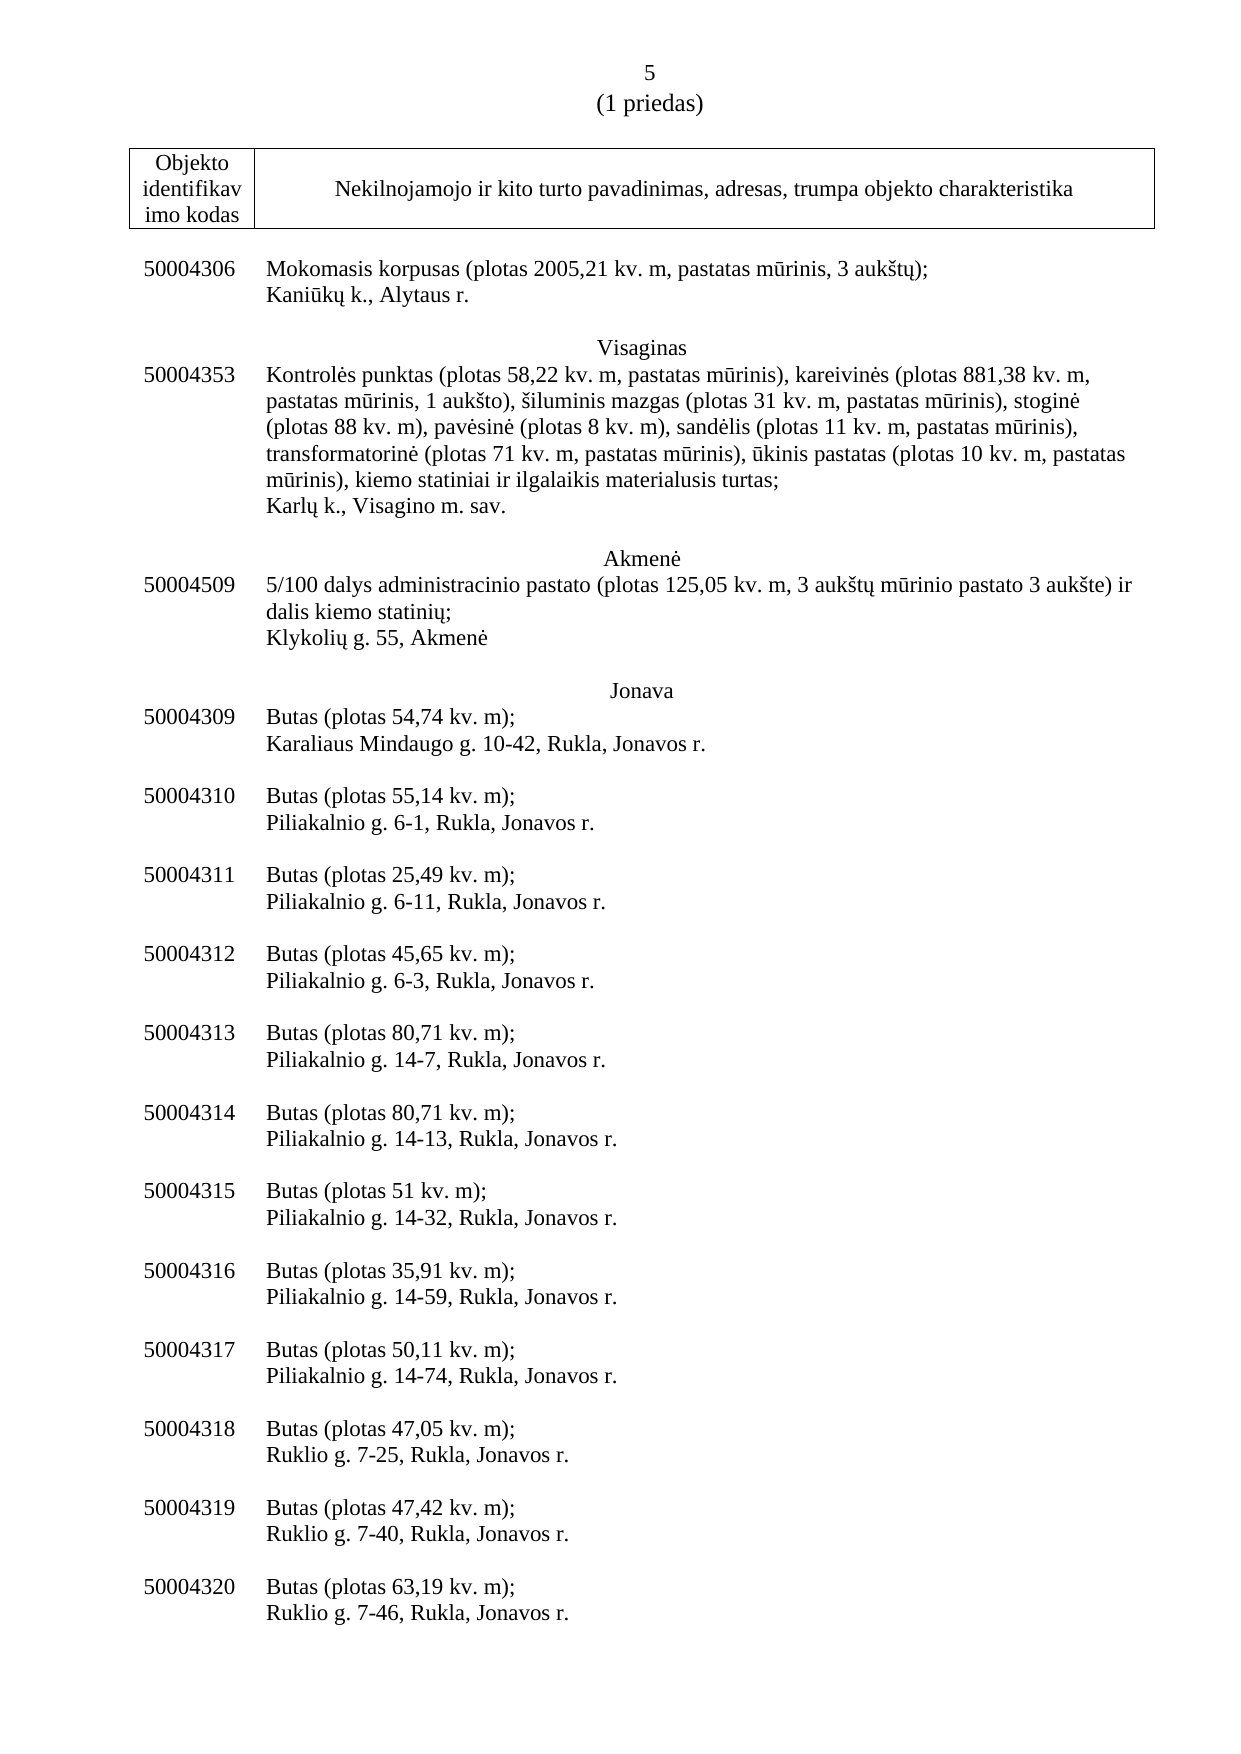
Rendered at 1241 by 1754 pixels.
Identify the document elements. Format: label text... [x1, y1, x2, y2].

table_cell [255, 229, 1154, 255]
table_cell 50004314 [129, 1099, 254, 1151]
table_cell 50004319 [129, 1494, 254, 1547]
table_header Nekilnojamojo ir kito turto pavadinimas, adresas, trumpa objekto charakteristika [255, 149, 1154, 228]
table_cell Jonava [129, 677, 1154, 703]
table_cell Butas (plotas 47,05 kv. m); Ruklio g. 7-25, Rukla, Jonavos r. [255, 1415, 1154, 1467]
table_cell Butas (plotas 80,71 kv. m); Piliakalnio g. 14-7, Rukla, Jonavos r. [255, 1020, 1154, 1072]
table_cell [129, 1309, 1154, 1336]
table_cell [129, 756, 1154, 782]
table_cell [129, 835, 1154, 861]
table_cell Butas (plotas 50,11 kv. m); Piliakalnio g. 14-74, Rukla, Jonavos r. [255, 1336, 1154, 1388]
table_cell Butas (plotas 80,71 kv. m); Piliakalnio g. 14-13, Rukla, Jonavos r. [255, 1099, 1154, 1151]
table_cell 50004317 [129, 1336, 254, 1388]
table_cell Butas (plotas 51 kv. m); Piliakalnio g. 14-32, Rukla, Jonavos r. [255, 1178, 1154, 1230]
table_cell Butas (plotas 63,19 kv. m); Ruklio g. 7-46, Rukla, Jonavos r. [255, 1573, 1154, 1626]
table_cell [129, 651, 1154, 677]
table_cell [129, 1626, 1154, 1652]
table_cell 50004312 [129, 940, 254, 993]
table_cell Butas (plotas 55,14 kv. m); Piliakalnio g. 6-1, Rukla, Jonavos r. [255, 782, 1154, 835]
table_cell 50004316 [129, 1257, 254, 1309]
table_cell [129, 308, 1154, 334]
table_header Objekto identifikavimo kodas [130, 149, 254, 228]
table_cell 50004306 [129, 255, 254, 308]
table_cell Butas (plotas 47,42 kv. m); Ruklio g. 7-40, Rukla, Jonavos r. [255, 1494, 1154, 1547]
table_cell [129, 1468, 1154, 1494]
table_cell [129, 993, 1154, 1019]
table_cell Visaginas [129, 334, 1154, 361]
table_cell [129, 1151, 1154, 1178]
table_cell Butas (plotas 35,91 kv. m); Piliakalnio g. 14-59, Rukla, Jonavos r. [255, 1257, 1154, 1309]
table_cell 50004353 [129, 361, 254, 519]
table_cell 50004310 [129, 782, 254, 835]
table_cell [129, 1547, 1154, 1573]
table_cell Mokomasis korpusas (plotas 2005,21 kv. m, pastatas mūrinis, 3 aukštų); Kaniūkų k., Alytaus r. [255, 255, 1154, 308]
table_cell [129, 1072, 1154, 1098]
table_cell 50004313 [129, 1020, 254, 1072]
table_cell 50004509 [129, 571, 254, 651]
table_cell 50004311 [129, 861, 254, 914]
table_cell [129, 1230, 1154, 1257]
table_cell Kontrolės punktas (plotas 58,22 kv. m, pastatas mūrinis), kareivinės (plotas 881,38 kv. m, pastatas mūrinis, 1 aukšto), šiluminis mazgas (plotas 31 kv. m, pastatas mūrinis), stoginė (plotas 88 kv. m), pavėsinė (plotas 8 kv. m), sandėlis (plotas 11 kv. m, pastatas mūrinis), transformatorinė (plotas 71 kv. m, pastatas mūrinis), ūkinis pastatas (plotas 10 kv. m, pastatas mūrinis), kiemo statiniai ir ilgalaikis materialusis turtas; Karlų k., Visagino m. sav. [255, 361, 1154, 519]
table_cell 50004320 [129, 1573, 254, 1626]
table_cell [129, 914, 1154, 940]
table_cell 50004309 [129, 703, 254, 756]
table_cell [129, 1389, 1154, 1415]
table_cell [129, 229, 254, 255]
table_cell Akmenė [129, 545, 1154, 571]
table_cell Butas (plotas 54,74 kv. m); Karaliaus Mindaugo g. 10-42, Rukla, Jonavos r. [255, 703, 1154, 756]
table_cell 50004318 [129, 1415, 254, 1467]
table_cell 5/100 dalys administracinio pastato (plotas 125,05 kv. m, 3 aukštų mūrinio pastato 3 aukšte) ir dalis kiemo statinių; Klykolių g. 55, Akmenė [255, 571, 1154, 651]
table_cell Butas (plotas 25,49 kv. m); Piliakalnio g. 6-11, Rukla, Jonavos r. [255, 861, 1154, 914]
table_cell Butas (plotas 45,65 kv. m); Piliakalnio g. 6-3, Rukla, Jonavos r. [255, 940, 1154, 993]
table_cell [129, 519, 1154, 545]
table_cell 50004315 [129, 1178, 254, 1230]
